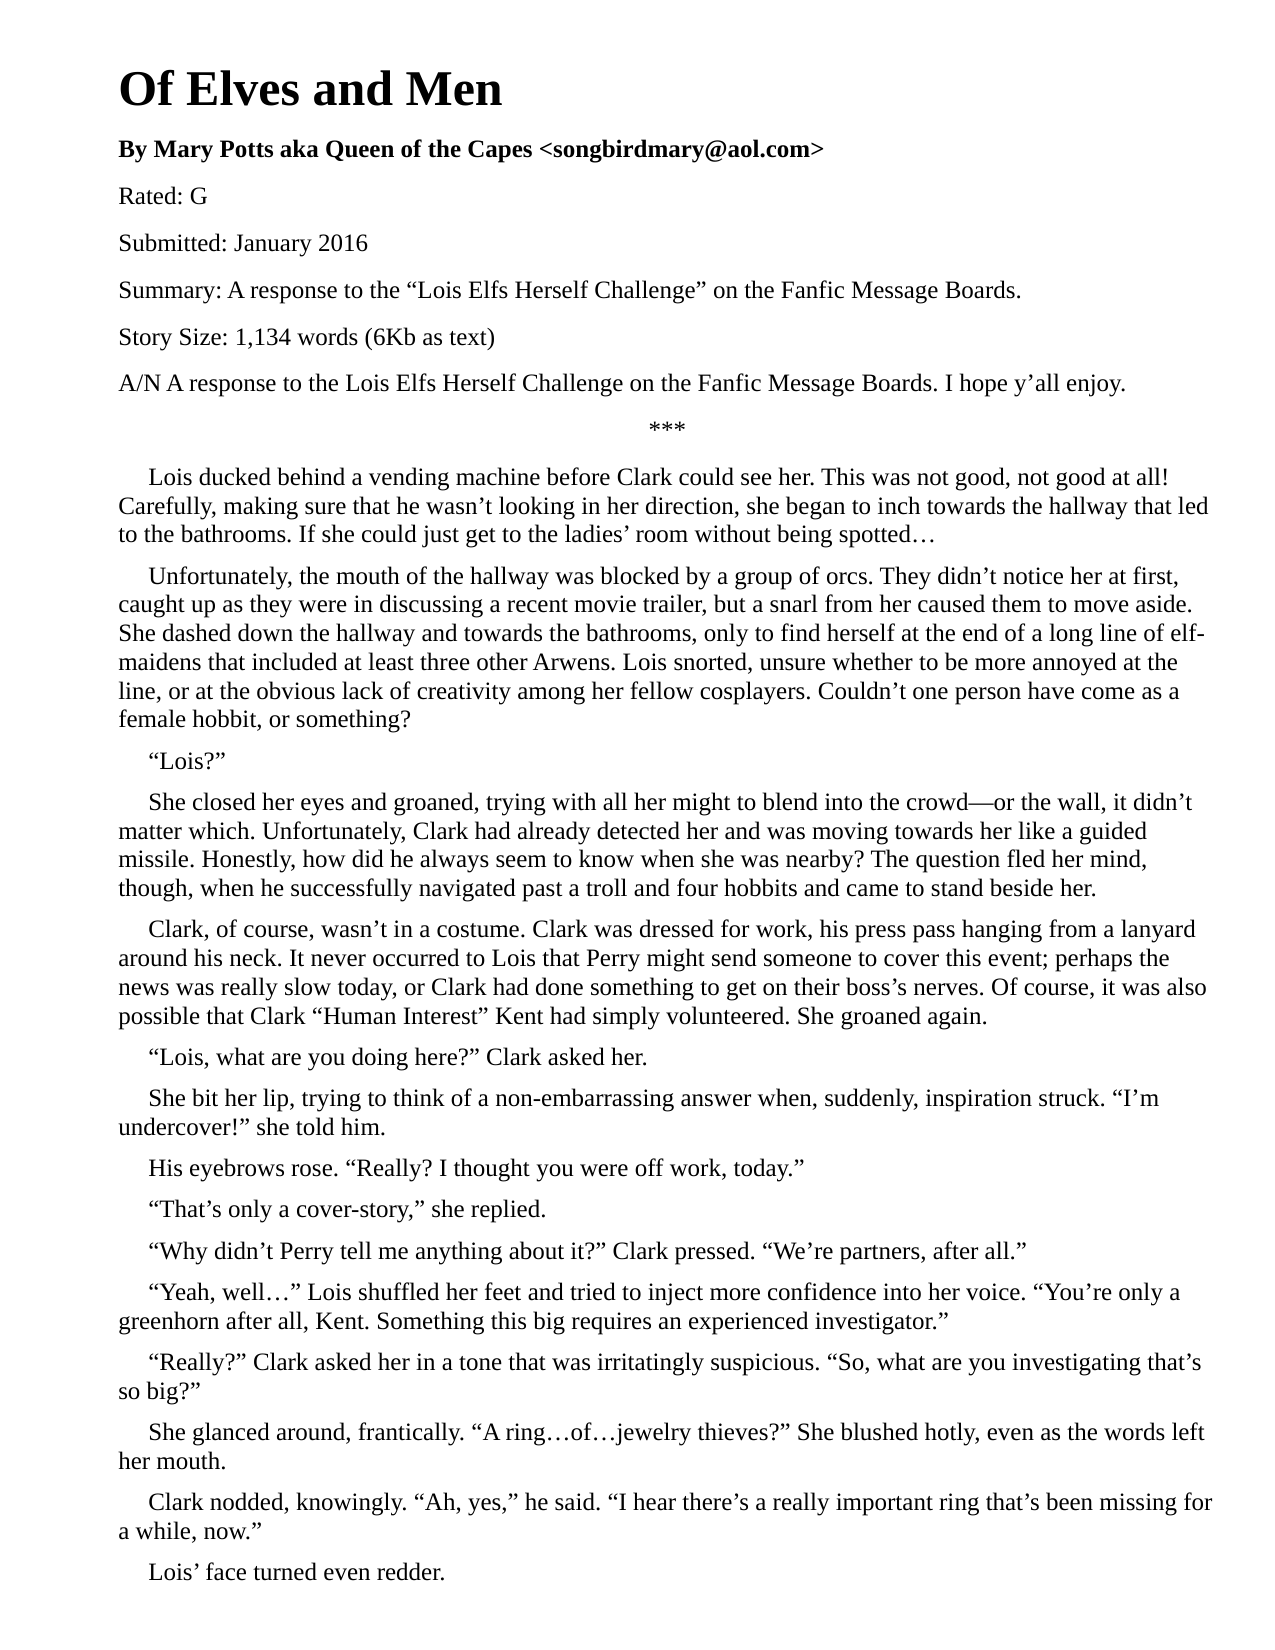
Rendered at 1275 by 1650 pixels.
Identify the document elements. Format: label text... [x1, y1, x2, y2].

text “Lois?” [118, 746, 1216, 774]
text She glanced around, frantically. “A ring…of…jewelry thieves?” She blushed hotly, even as the words left her mouth. [118, 1417, 1216, 1474]
text “Yeah, well…” Lois shuffled her feet and tried to inject more confidence into her voice. “You’re only a greenhorn after all, Kent. Something this big requires an experienced investigator.” [118, 1277, 1216, 1334]
text “Lois, what are you doing here?” Clark asked her. [118, 1042, 1216, 1071]
text By Mary Potts aka Queen of the Capes <songbirdmary@aol.com> [118, 134, 1216, 163]
subtitle Of Elves and Men [118, 59, 1216, 117]
text *** [118, 415, 1216, 444]
text Clark, of course, wasn’t in a costume. Clark was dressed for work, his press pass hanging from a lanyard around his neck. It never occurred to Lois that Perry might send someone to cover this event; perhaps the news was really slow today, or Clark had done something to get on their boss’s nerves. Of course, it was also possible that Clark “Human Interest” Kent had simply volunteered. She groaned again. [118, 914, 1216, 1029]
text Submitted: January 2016 [118, 228, 1216, 257]
text “Really?” Clark asked her in a tone that was irritatingly suspicious. “So, what are you investigating that’s so big?” [118, 1347, 1216, 1404]
text Rated: G [118, 181, 1216, 210]
text Unfortunately, the mouth of the hallway was blocked by a group of orcs. They didn’t notice her at first, caught up as they were in discussing a recent movie trailer, but a snarl from her caused them to move aside. She dashed down the hallway and towards the bathrooms, only to find herself at the end of a long line of elf-maidens that included at least three other Arwens. Lois snorted, unsure whether to be more annoyed at the line, or at the obvious lack of creativity among her fellow cosplayers. Couldn’t one person have come as a female hobbit, or something? [118, 561, 1216, 733]
text She bit her lip, trying to think of a non-embarrassing answer when, suddenly, inspiration struck. “I’m undercover!” she told him. [118, 1083, 1216, 1141]
text Lois ducked behind a vending machine before Clark could see her. This was not good, not good at all! Carefully, making sure that he wasn’t looking in her direction, she began to inch towards the hallway that led to the bathrooms. If she could just get to the ladies’ room without being spotted… [118, 462, 1216, 548]
text “That’s only a cover-story,” she replied. [118, 1194, 1216, 1223]
text A/N A response to the Lois Elfs Herself Challenge on the Fanfic Message Boards. I hope y’all enjoy. [118, 368, 1216, 397]
text Clark nodded, knowingly. “Ah, yes,” he said. “I hear there’s a really important ring that’s been missing for a while, now.” [118, 1487, 1216, 1544]
text “Why didn’t Perry tell me anything about it?” Clark pressed. “We’re partners, after all.” [118, 1236, 1216, 1264]
text She closed her eyes and groaned, trying with all her might to blend into the crowd—or the wall, it didn’t matter which. Unfortunately, Clark had already detected her and was moving towards her like a guided missile. Honestly, how did he always seem to know when she was nearby? The question fled her mind, though, when he successfully navigated past a troll and four hobbits and came to stand beside her. [118, 787, 1216, 902]
text His eyebrows rose. “Really? I thought you were off work, today.” [118, 1153, 1216, 1182]
text Story Size: 1,134 words (6Kb as text) [118, 322, 1216, 350]
text Lois’ face turned even redder. [118, 1557, 1216, 1586]
text Summary: A response to the “Lois Elfs Herself Challenge” on the Fanfic Message Boards. [118, 275, 1216, 304]
